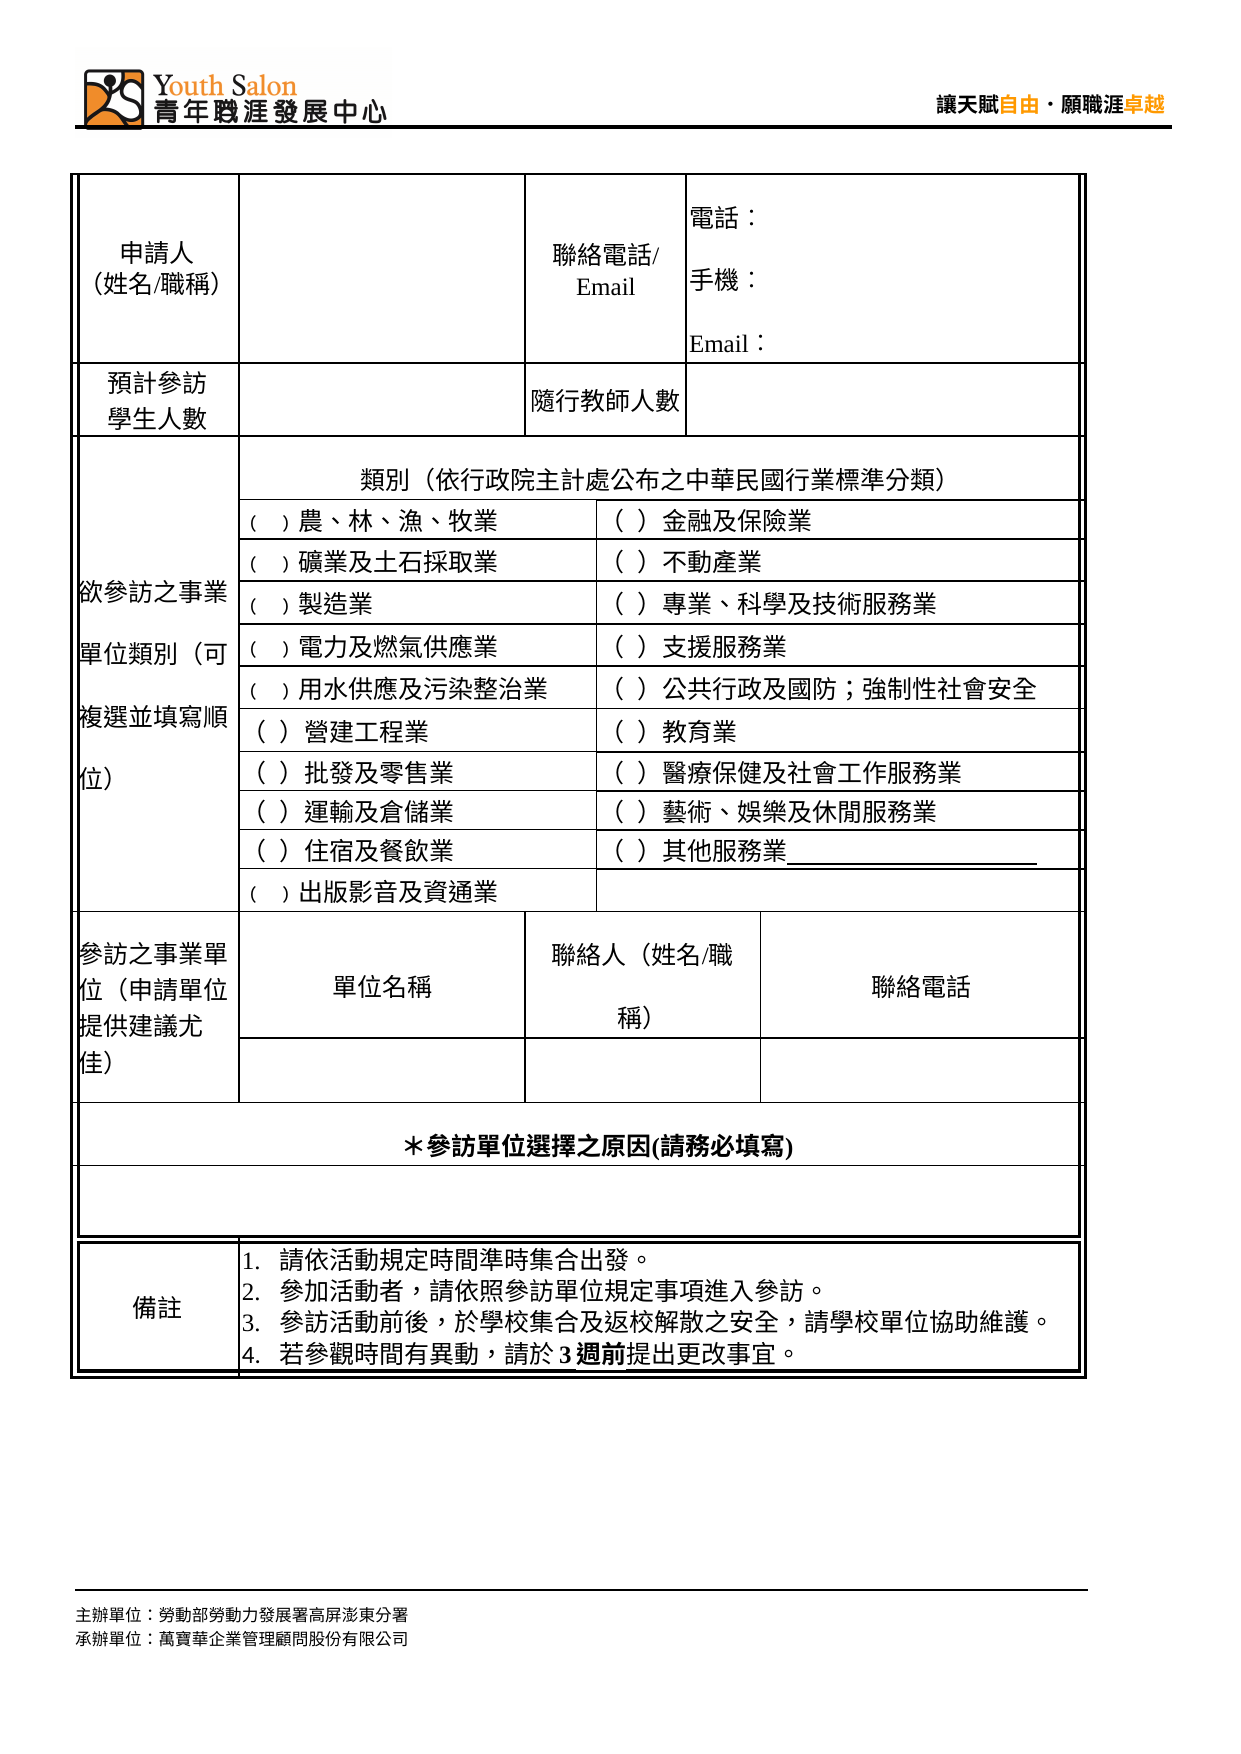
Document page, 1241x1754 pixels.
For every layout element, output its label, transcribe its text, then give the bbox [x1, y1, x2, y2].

table_cell （ ）運輸及倉儲業 [240, 791, 596, 829]
table_cell （ ）營建工程業 [240, 709, 596, 751]
table_cell （ ）教育業 [597, 709, 1078, 751]
table_cell [240, 175, 524, 362]
table_cell [526, 1039, 760, 1101]
table_cell （ ）專業、科學及技術服務業 [597, 582, 1078, 623]
table_cell 預計參訪 學生人數 [80, 364, 238, 435]
table_cell ﹙ ﹚製造業 [240, 582, 596, 623]
table_cell ﹙ ﹚用水供應及污染整治業 [240, 667, 596, 708]
table_cell （ ）批發及零售業 [240, 752, 596, 790]
table_cell [240, 364, 524, 435]
table_cell （ ）金融及保險業 [597, 501, 1078, 538]
table_cell 申請人 （姓名/職稱） [80, 175, 238, 362]
table_cell [687, 364, 1078, 435]
table_cell （ ）公共行政及國防；強制性社會安全 [597, 667, 1078, 708]
table_cell （ ）不動產業 [597, 540, 1078, 580]
table_cell 電話︰ 手機︰ Email︰ [687, 175, 1078, 362]
table_cell （ ）藝術、娛樂及休閒服務業 [597, 792, 1078, 829]
table_cell ﹙ ﹚礦業及土石採取業 [240, 540, 596, 580]
table_cell ﹙ ﹚農、林、漁、牧業 [240, 500, 596, 538]
table_cell [240, 1039, 524, 1101]
table_cell [597, 870, 1078, 911]
table_cell （ ）其他服務業 [597, 831, 1078, 868]
table_cell （ ）支援服務業 [597, 625, 1078, 665]
table_cell 備註 [75, 1235, 238, 1369]
table_cell 隨行教師人數 [526, 364, 685, 435]
table_cell ﹙ ﹚出版影音及資通業 [240, 869, 596, 911]
table_cell 聯絡人（姓名/職稱） [526, 912, 760, 1037]
table_cell 聯絡電話 [761, 912, 1078, 1037]
table_cell 欲參訪之事業單位類別（可複選並填寫順位） [80, 437, 238, 911]
table_cell 單位名稱 [240, 912, 524, 1037]
table_cell 聯絡電話/ Email [526, 175, 685, 362]
table_cell 類別（依行政院主計處公布之中華民國行業標準分類） [240, 437, 1078, 499]
table_cell ﹙ ﹚電力及燃氣供應業 [240, 625, 596, 665]
table_cell （ ）醫療保健及社會工作服務業 [597, 753, 1078, 790]
table_cell （ ）住宿及餐飲業 [240, 830, 596, 868]
table_cell [761, 1039, 1078, 1101]
table_cell 請依活動規定時間準時集合出發。 參加活動者，請依照參訪單位規定事項進入參訪。 參訪活動前後，於學校集合及返校解散之安全，請學校單位協助維護。 若參觀時間有異動，請於3週前提出更改事宜。 [240, 1235, 1082, 1369]
table_cell [80, 1166, 1078, 1235]
table_cell 參訪之事業單位（申請單位提供建議尤佳） [80, 912, 238, 1101]
table_cell ＊參訪單位選擇之原因(請務必填寫) [80, 1103, 1078, 1165]
